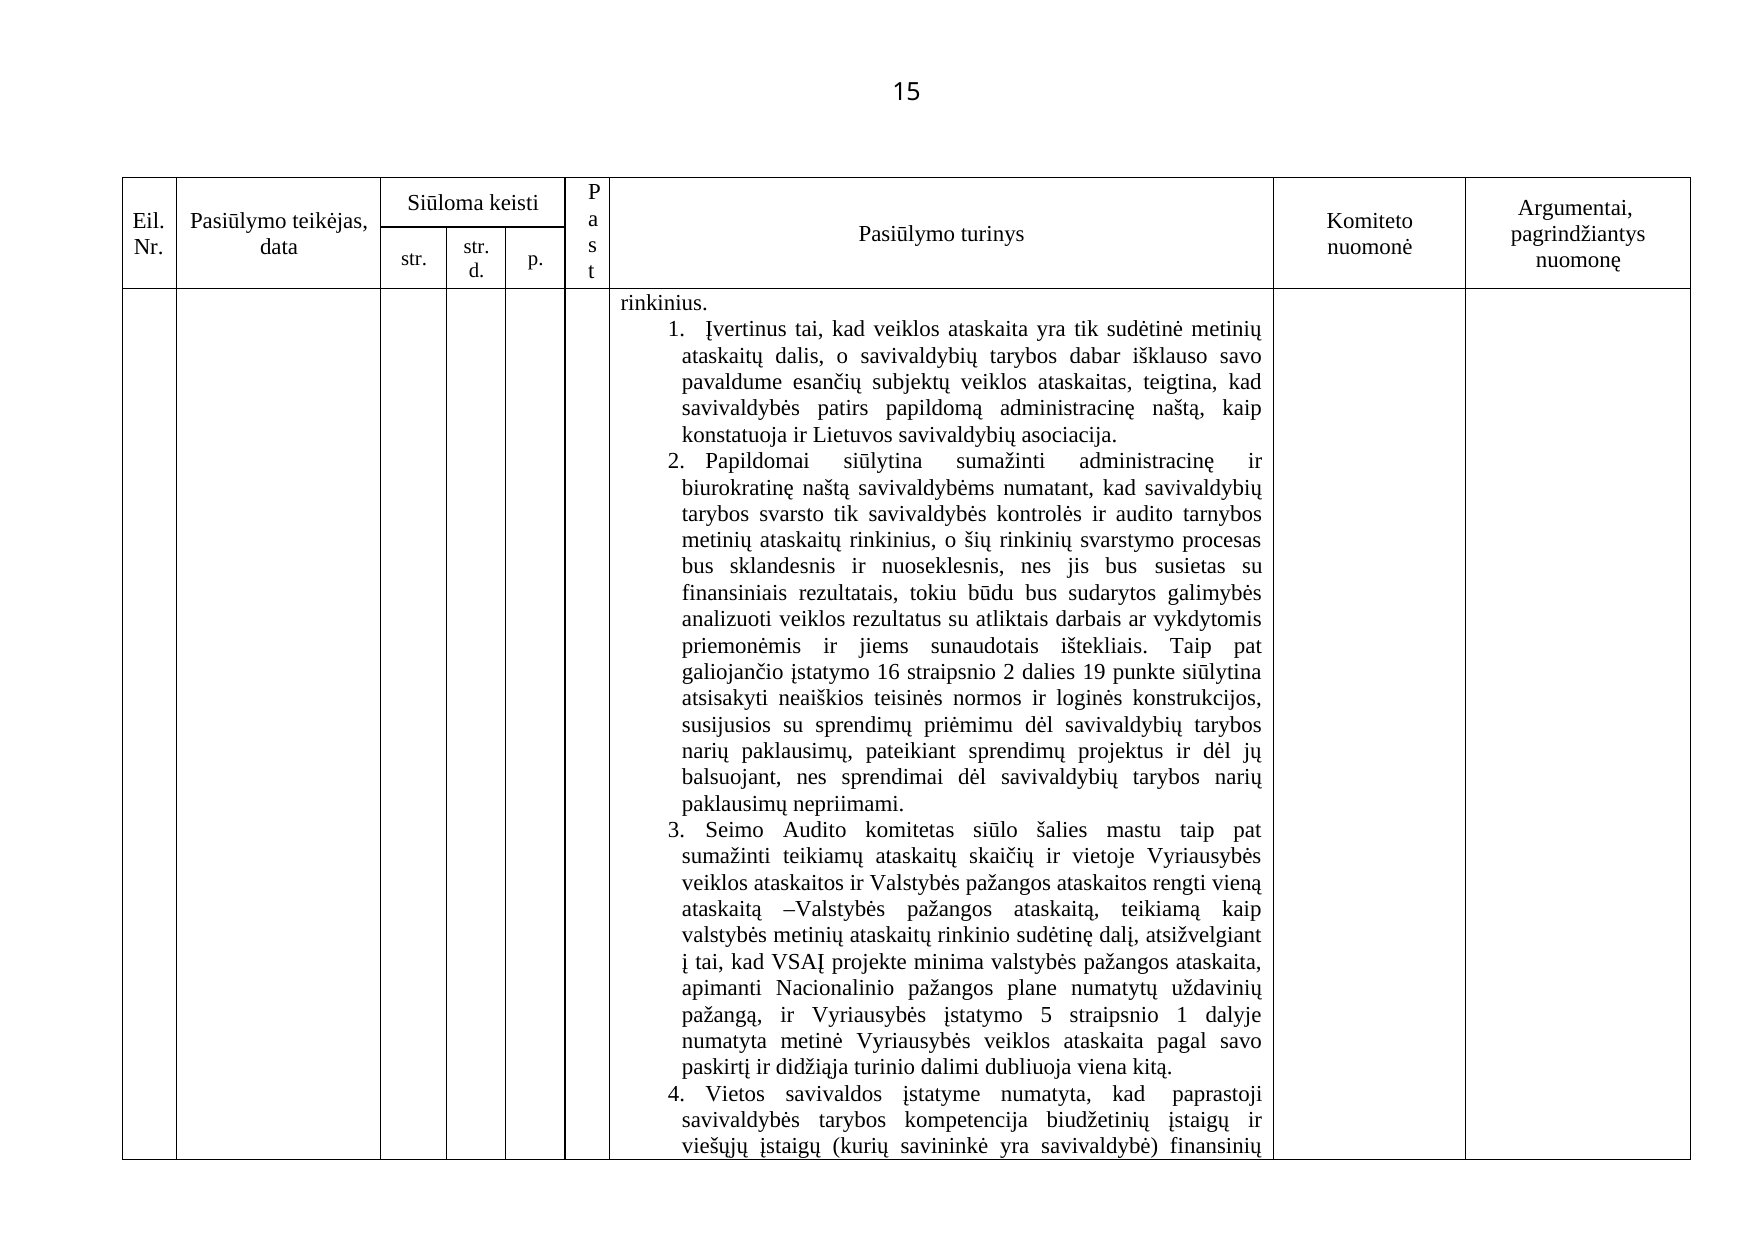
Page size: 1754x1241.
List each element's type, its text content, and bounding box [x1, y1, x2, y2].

table_header Pastabos [566, 178, 609, 288]
table_cell Argumentai: Savivaldybių tarybos pagal galiojantį teisinį reguliavimą išklauso įvairių subjektų veiklos ataskaitas. VSAĮ projekte reglamentuota, kad veiklos ataskaita yra viena iš ataskaitų rinkinio sudedamųjų dalių, todėl pritarus projekto nuostatoms, savivaldybių tarybos turės išklausys savo pavaldume esančių subjektų metinių ataskaitų rinkinius. Įvertinus tai, kad veiklos ataskaita yra tik sudėtinė metinių ataskaitų dalis, o savivaldybių tarybos dabar išklauso savo pavaldume esančių subjektų veiklos ataskaitas, teigtina, kad savivaldybės patirs papildomą administracinę naštą, kaip konstatuoja ir Lietuvos savivaldybių asociacija. Papildomai siūlytina sumažinti administracinę ir biurokratinę naštą savivaldybėms numatant, kad savivaldybių tarybos svarsto tik savivaldybės kontrolės ir audito tarnybos metinių ataskaitų rinkinius, o šių rinkinių svarstymo procesas bus sklandesnis ir nuoseklesnis, nes jis bus susietas su finansiniais rezultatais, tokiu būdu bus sudarytos galimybės analizuoti veiklos rezultatus su atliktais darbais ar vykdytomis priemonėmis ir jiems sunaudotais ištekliais. Taip pat galiojančio įstatymo 16 straipsnio 2 dalies 19 punkte siūlytina atsisakyti neaiškios teisinės normos ir loginės konstrukcijos, susijusios su sprendimų priėmimu dėl savivaldybių tarybos narių paklausimų, pateikiant sprendimų projektus ir dėl jų balsuojant, nes sprendimai dėl savivaldybių tarybos narių paklausimų nepriimami. Seimo Audito komitetas siūlo šalies mastu taip pat sumažinti teikiamų ataskaitų skaičių ir vietoje Vyriausybės veiklos ataskaitos ir Valstybės pažangos ataskaitos rengti vieną ataskaitą –Valstybės pažangos ataskaitą, teikiamą kaip valstybės metinių ataskaitų rinkinio sudėtinę dalį, atsižvelgiant į tai, kad VSAĮ projekte minima valstybės pažangos ataskaita, apimanti Nacionalinio pažangos plane numatytų uždavinių pažangą, ir Vyriausybės įstatymo 5 straipsnio 1 dalyje numatyta metinė Vyriausybės veiklos ataskaita pagal savo paskirtį ir didžiąja turinio dalimi dubliuoja viena kitą. Vietos savivaldos įstatyme numatyta, kad paprastoji savivaldybės tarybos kompetencija biudžetinių įstaigų ir viešųjų įstaigų (kurių savininkė yra savivaldybė) finansinių ataskaitų rinkinių tvirtinimas, tačiau nuostatų, susijusių su savivaldybės valdomų įmonių metinių finansinių ataskaitų tvirtinimu nėra, nors Valstybės ir savivaldybės įmonių įstatyme numatyta, kad savivaldybės įmonės savininkė yra savivaldybė, o savivaldybės įmonės savininko teises ir pareigas savivaldybė įgyvendina per savivaldybės vykdomąją instituciją (4 straipsnio 2 dalis), kuri tvirtina įmonės metinių finansinių ataskaitų rinkinį (4 straipsnio 4 dalies 7 punktas). Atsižvelgiant į tai, siūlytina išplėsti paprastąją savivaldybės tarybos kompetenciją. Siekiant suderinti veiklos ataskaitos sampratą su VSAĮ projekto nuostatomis, siūlytina patikslinti paprastąją savivaldybės tarybos kompetenciją tvirtinti atitinkamų savivaldybės įstaigų metinių ataskaitų rinkinius. Seimo Audito komitetas savo 3-iuoju pasiūlymu papildo projektą nauju 105 straipsniu, kuriame nuosekliai ir sistemiškai detalizuojama savivaldybės metinių ataskaitų rinkinio sudėtis, rengėjai ir rengimo procedūros ir tvirtinimo tvarka, todėl galiojančio įstatymo 16 straipsnio 2 dalies 8 punkte nuoroda į Viešojo sektoriaus atskaitomybės įstatymą laikytina pertekline. Pasiūlymas: Pakeisti įstatymo projekto 5 straipsnį ir jį išdėstyti taip: „35 straipsnis. 16 straipsnio pakeitimas 1. Pakeisti 16 straipsnio 2 dalies 8 punktą ir jį išdėstyti taip: „8) sprendimų dėl savivaldybės kontrolieriaus priėmimo į pareigas ir atleidimo iš jų priėmimas, savivaldybės kontrolės ir audito tarnybos steigimas, didžiausio valstybės tarnautojų pareigybių ir darbuotojų, dirbančių pagal darbo sutartis, skaičiaus šioje tarnyboje nustatymas, savivaldybės kontrolės ir audito tarnybos metinio ataskaitų rinkinio, kuris sudaromas vadovaujantis Viešojo sektoriaus atskaitomybės įstatymu, svarstymas ir sprendimo dėl jo priėmimas, įstatymų numatyto savivaldybės kontrolieriaus darbo užmokesčio nustatymas, savivaldybės kontrolės ir audito tarnybos nuostatų tvirtinimas;“. 2. Pakeisti 16 straipsnio 2 dalies 15 punktą ir jį išdėstyti taip: „15) savivaldybės biudžeto ir savivaldybės metinių ataskaitų rinkinio tvirtinimas, prireikus savivaldybės biudžeto tikslinimas;“. 3. Pakeisti 16 straipsnio 2 dalies 19 punktą ir jį išdėstyti taip: „19) mero, savivaldybės administracijos direktoriaus, savivaldybės kontrolės ir audito tarnybos, biudžetinių ir viešųjų įstaigų (kurių savininkė yra savivaldybė), savivaldybės valdomų įmonių ir organizacijų metinių ataskaitų rinkiniųrinkinio tvirtinimas ir atsakymų į savivaldybės tarybos narių paklausimus išklausymas reglamento nustatyta tvarka, sprendimų dėl šių ataskaitų ir atsakymų priėmimas šio įstatymo 13 straipsnio 5, 6, 8 ir 9 dalyse nustatyta tvarka rengiant, pateikiant sprendimų projektus ir dėl jų balsuojant;“. 4. Pakeisti 16 straipsnio 3 dalies 2 punktą ir jį išdėstyti taip: „2) savivaldybės biudžetinių įstaigų finansinių metinių ataskaitų rinkinių tvirtinimas;“. 5. Pakeisti 16 straipsnio 3 dalies 5 punktą ir jį išdėstyti taip: „5) viešųjų įstaigų (kurių savininkė yra savivaldybė) finansinių metinių ataskaitų rinkinių tvirtinimas;“. 6. Papildyti 16 straipsnio 3 dalį 61 punktu ir jį išdėstyti taip: „61) savivaldybės valdomų įmonių metinių finansinių ataskaitų, metinių pranešimų ir (arba) veiklos ataskaitų tvirtinimas;“. [610, 289, 1273, 1159]
table_header Pasiūlymo teikėjas, data [177, 178, 380, 288]
table_cell p. [506, 228, 564, 288]
table_cell [447, 289, 505, 1159]
table_cell [1466, 289, 1690, 1159]
table_cell str. d. [447, 228, 505, 288]
table_header Komiteto nuomonė [1274, 178, 1465, 288]
table_cell str. [381, 228, 446, 288]
table_header Argumentai, pagrindžiantys nuomonę [1466, 178, 1690, 288]
table_cell [1274, 289, 1465, 1159]
table_header Eil. Nr. [123, 178, 176, 288]
table_cell [123, 289, 176, 1159]
table_cell [381, 289, 446, 1159]
table_cell [566, 289, 609, 1159]
table_header Pasiūlymo turinys [610, 178, 1273, 288]
table_cell [506, 289, 564, 1159]
table_header Siūloma keisti [381, 178, 564, 226]
table_cell [177, 289, 380, 1159]
